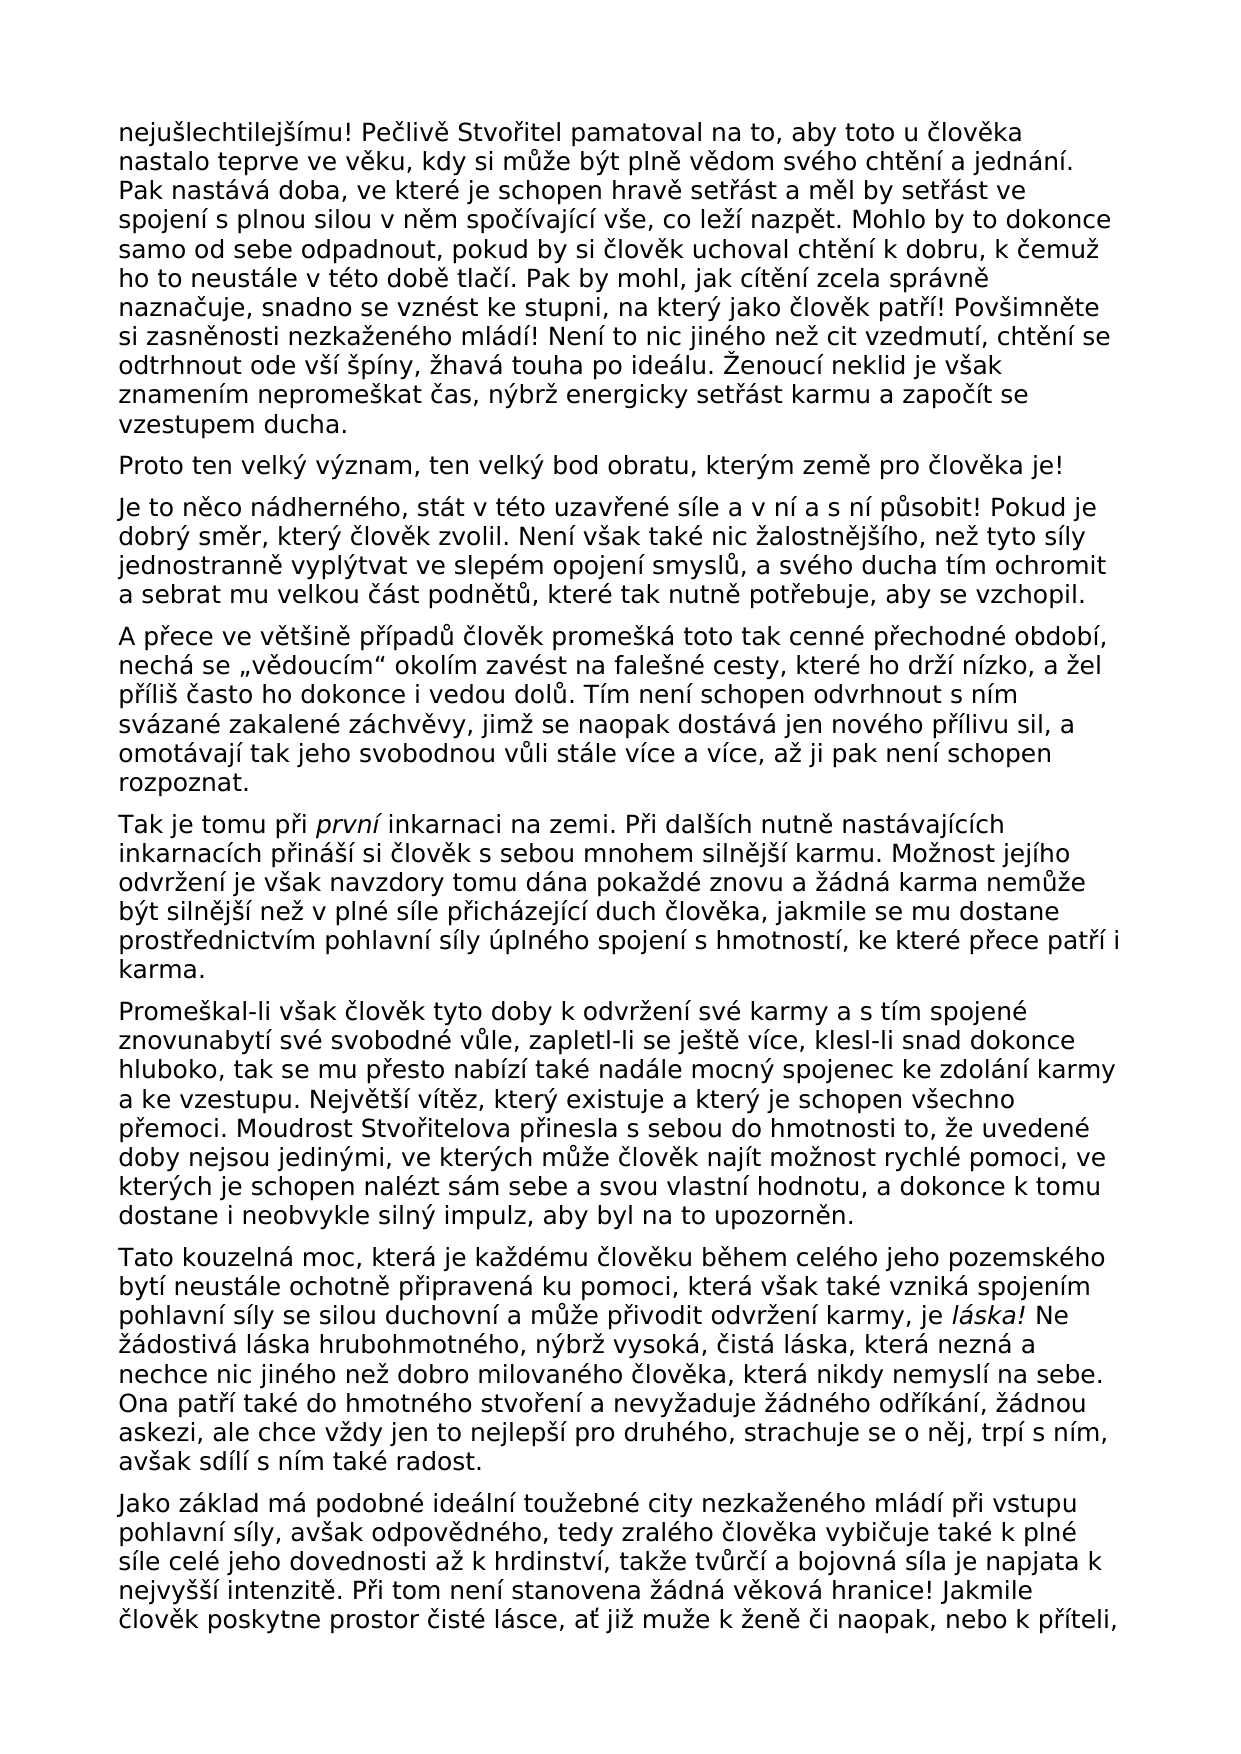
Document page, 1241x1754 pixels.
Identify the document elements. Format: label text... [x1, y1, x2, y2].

text Tato kouzelná moc, která je každému člověku během celého jeho pozemského bytí neustále ochotně připravená ku pomoci, která však také vzniká spojením pohlavní síly se silou duchovní a může přivodit odvržení karmy, je láska! Ne žádostivá láska hrubohmotného, nýbrž vysoká, čistá láska, která nezná a nechce nic jiného než dobro milovaného člověka, která nikdy nemyslí na sebe. Ona patří také do hmotného stvoření a nevyžaduje žádného odříkání, žádnou askezi, ale chce vždy jen to nejlepší pro druhého, strachuje se o něj, trpí s ním, avšak sdílí s ním také radost. [118, 1243, 1122, 1476]
text Je to něco nádherného, stát v této uzavřené síle a v ní a s ní působit! Pokud je dobrý směr, který člověk zvolil. Není však také nic žalostnějšího, než tyto síly jednostranně vyplýtvat ve slepém opojení smyslů, a svého ducha tím ochromit a sebrat mu velkou část podnětů, které tak nutně potřebuje, aby se vzchopil. [118, 493, 1122, 610]
text Proto ten velký význam, ten velký bod obratu, kterým země pro člověka je! [118, 451, 1122, 481]
text A přece ve většině případů člověk promešká toto tak cenné přechodné období, nechá se „vědoucím“ okolím zavést na falešné cesty, které ho drží nízko, a žel příliš často ho dokonce i vedou dolů. Tím není schopen odvrhnout s ním svázané zakalené záchvěvy, jimž se naopak dostává jen nového přílivu sil, a omotávají tak jeho svobodnou vůli stále více a více, až ji pak není schopen rozpoznat. [118, 622, 1122, 797]
text Promeškal-li však člověk tyto doby k odvržení své karmy a s tím spojené znovunabytí své svobodné vůle, zapletl-li se ještě více, klesl-li snad dokonce hluboko, tak se mu přesto nabízí také nadále mocný spojenec ke zdolání karmy a ke vzestupu. Největší vítěz, který existuje a který je schopen všechno přemoci. Moudrost Stvořitelova přinesla s sebou do hmotnosti to, že uvedené doby nejsou jedinými, ve kterých může člověk najít možnost rychlé pomoci, ve kterých je schopen nalézt sám sebe a svou vlastní hodnotu, a dokonce k tomu dostane i neobvykle silný impulz, aby byl na to upozorněn. [118, 997, 1122, 1231]
text Tak je tomu při první inkarnaci na zemi. Při dalších nutně nastávajících inkarnacích přináší si člověk s sebou mnohem silnější karmu. Možnost jejího odvržení je však navzdory tomu dána pokaždé znovu a žádná karma nemůže být silnější než v plné síle přicházející duch člověka, jakmile se mu dostane prostřednictvím pohlavní síly úplného spojení s hmotností, ke které přece patří i karma. [118, 810, 1122, 985]
text Jako základ má podobné ideální toužebné city nezkaženého mládí při vstupu pohlavní síly, avšak odpovědného, tedy zralého člověka vybičuje také k plné síle celé jeho dovednosti až k hrdinství, takže tvůrčí a bojovná síla je napjata k nejvyšší intenzitě. Při tom není stanovena žádná věková hranice! Jakmile člověk poskytne prostor čisté lásce, ať již muže k ženě či naopak, nebo k příteli, [118, 1489, 1122, 1635]
text nejušlechtilejšímu! Pečlivě Stvořitel pamatoval na to, aby toto u člověka nastalo teprve ve věku, kdy si může být plně vědom svého chtění a jednání. Pak nastává doba, ve které je schopen hravě setřást a měl by setřást ve spojení s plnou silou v něm spočívající vše, co leží nazpět. Mohlo by to dokonce samo od sebe odpadnout, pokud by si člověk uchoval chtění k dobru, k čemuž ho to neustále v této době tlačí. Pak by mohl, jak cítění zcela správně naznačuje, snadno se vznést ke stupni, na který jako člověk patří! Povšimněte si zasněnosti nezkaženého mládí! Není to nic jiného než cit vzedmutí, chtění se odtrhnout ode vší špíny, žhavá touha po ideálu. Ženoucí neklid je však znamením nepromeškat čas, nýbrž energicky setřást karmu a započít se vzestupem ducha. [118, 118, 1122, 439]
